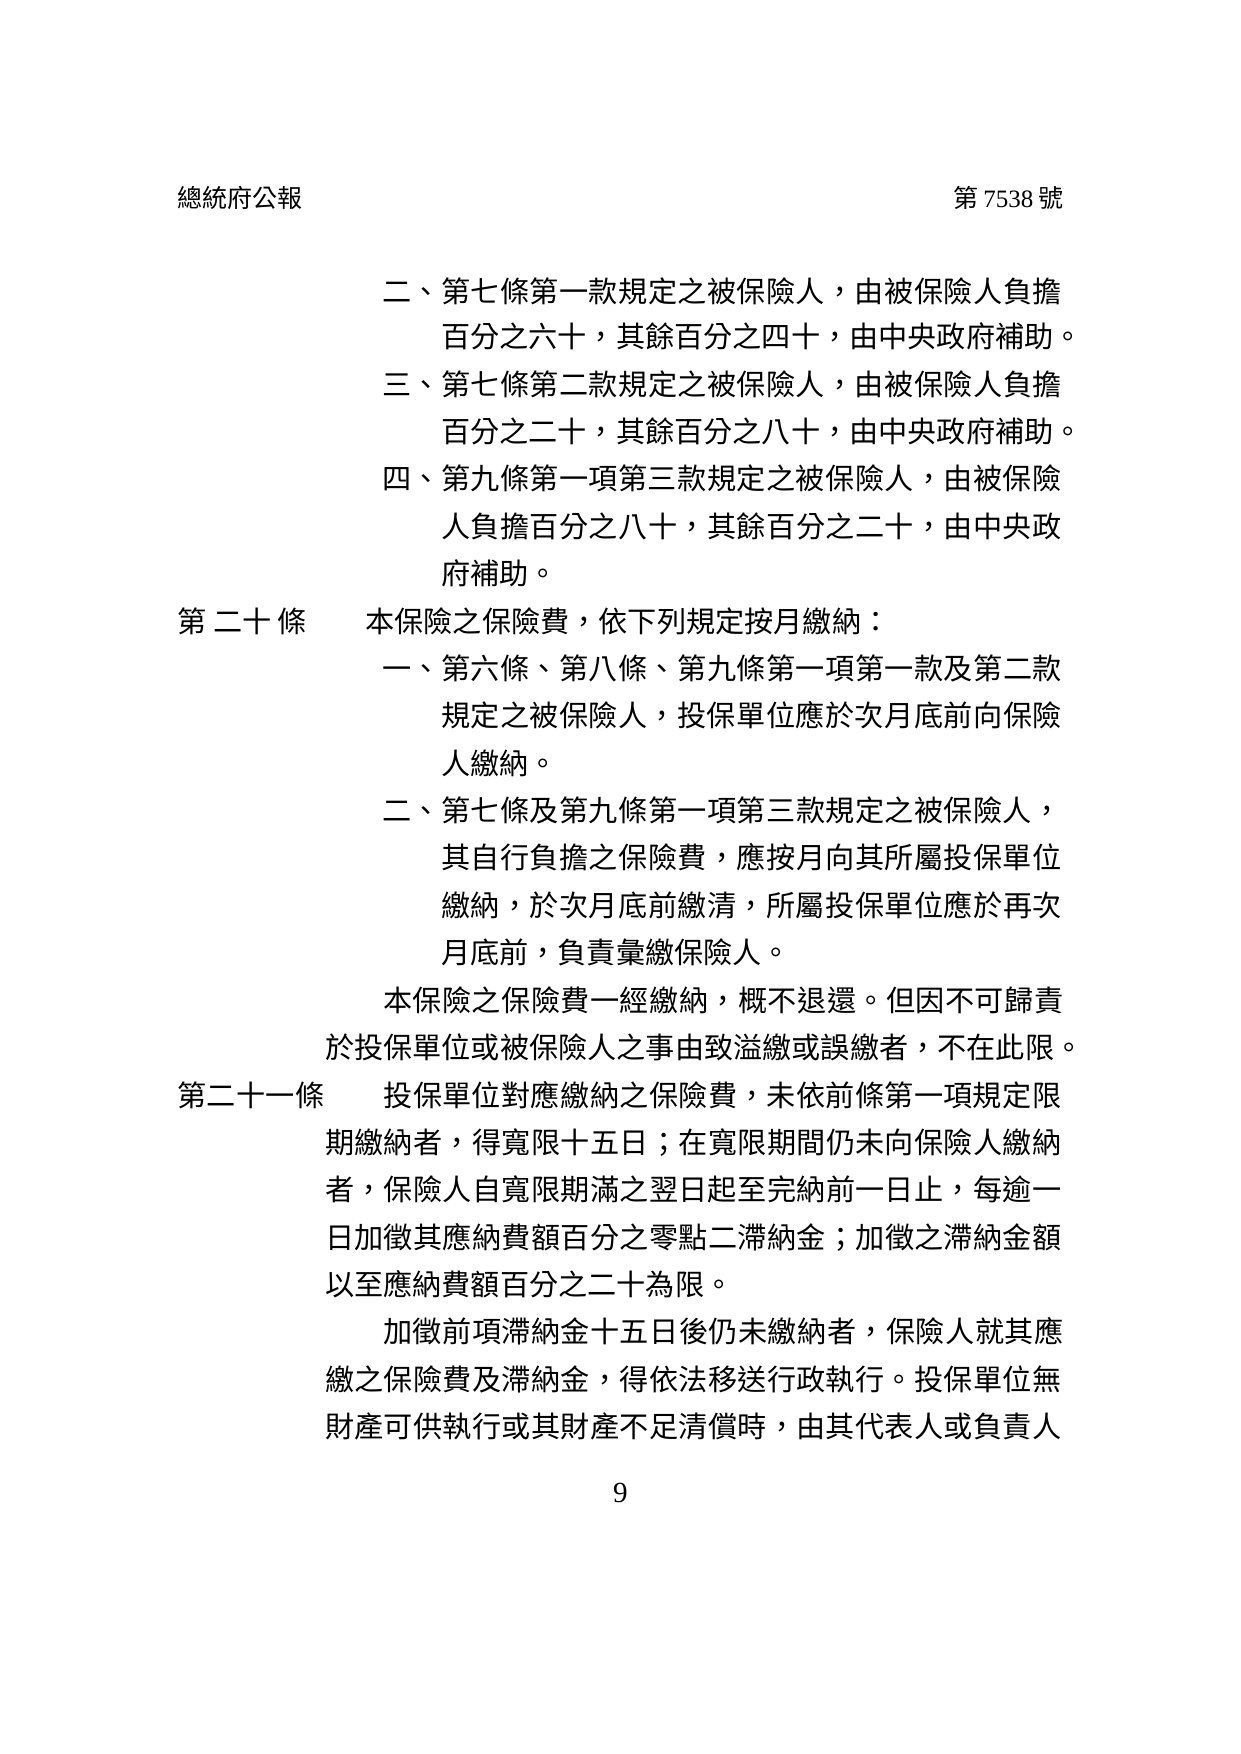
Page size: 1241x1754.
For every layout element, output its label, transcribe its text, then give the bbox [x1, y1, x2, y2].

text 三、 第七條第二款規定之被保險人，由被保險人負擔百分之二十，其餘百分之八十，由中央政府補助。 [382, 357, 1063, 452]
text 一、 第六條、第八條、第九條第一項第一款及第二款規定之被保險人，投保單位應於次月底前向保險人繳納。 [382, 641, 1063, 784]
text 第二十一條 投保單位對應繳納之保險費，未依前條第一項規定限期繳納者，得寬限十五日；在寬限期間仍未向保險人繳納者，保險人自寬限期滿之翌日起至完納前一日止，每逾一日加徵其應納費額百分之零點二滯納金；加徵之滯納金額，以至應納費額百分之二十為限。 [177, 1068, 1063, 1305]
text 第 二十 條 本保險之保險費，依下列規定按月繳納： [177, 594, 1063, 641]
text 加徵前項滯納金十五日後仍未繳納者，保險人就其應繳之保險費及滯納金，得依法移送行政執行。投保單位無財產可供執行或其財產不足清償時，由其代表人或負責人 [325, 1305, 1063, 1447]
text 二、 第七條及第九條第一項第三款規定之被保險人，其自行負擔之保險費，應按月向其所屬投保單位繳納，於次月底前繳清，所屬投保單位應於再次月底前，負責彙繳保險人。 [382, 784, 1063, 973]
text 二、 第七條第一款規定之被保險人，由被保險人負擔百分之六十，其餘百分之四十，由中央政府補助。 [382, 266, 1063, 357]
text 四、 第九條第一項第三款規定之被保險人，由被保險人負擔百分之八十，其餘百分之二十，由中央政府補助。 [382, 452, 1063, 594]
text 本保險之保險費一經繳納，概不退還。但因不可歸責於投保單位或被保險人之事由致溢繳或誤繳者，不在此限。 [325, 973, 1063, 1068]
